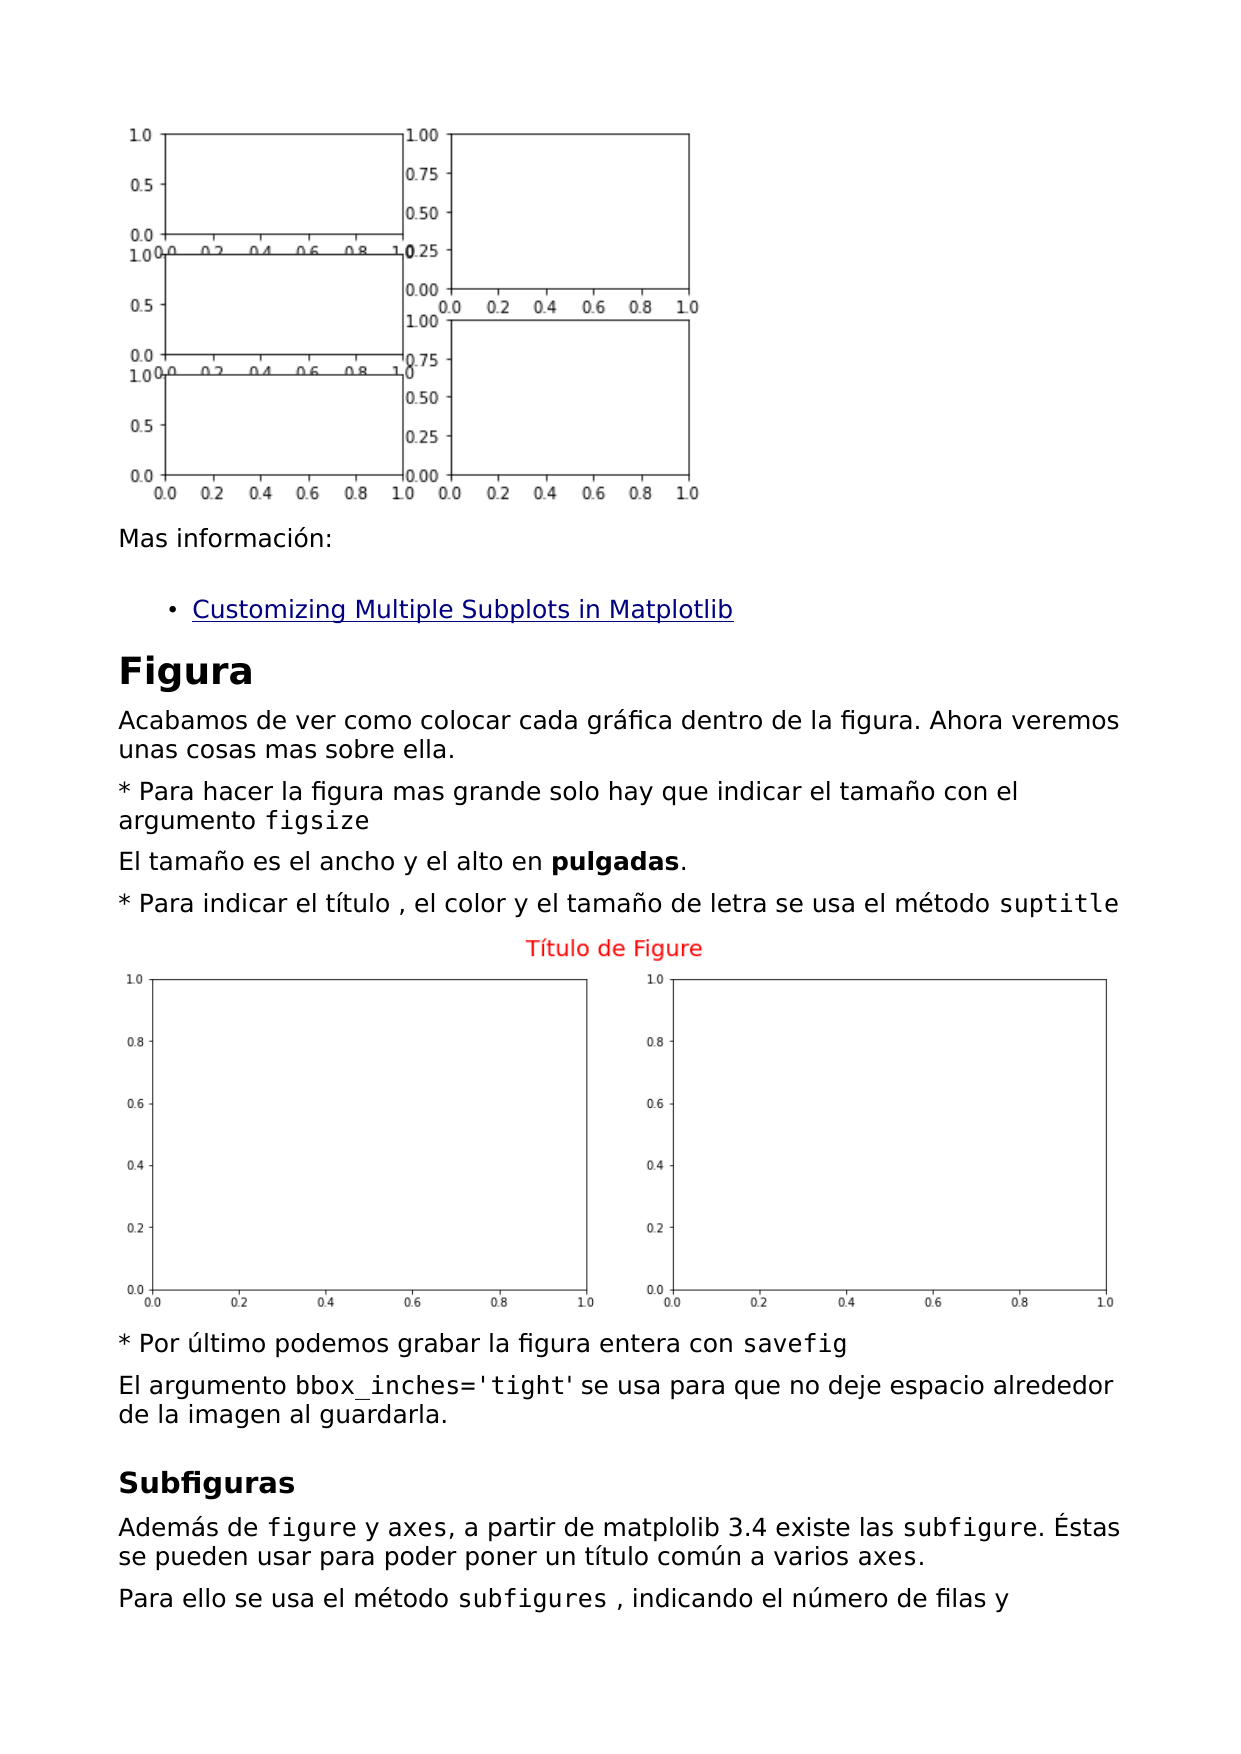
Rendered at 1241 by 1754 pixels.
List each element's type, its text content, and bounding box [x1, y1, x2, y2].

subtitle Figura [118, 650, 1122, 693]
text Además de figure y axes, a partir de matplolib 3.4 existe las subfigure. Éstas se pueden usar para poder poner un título común a varios axes. [118, 1513, 1122, 1571]
picture [118, 118, 712, 512]
list Customizing Multiple Subplots in Matplotlib [177, 596, 1122, 625]
text * Para indicar el título , el color y el tamaño de letra se usa el método suptitle [118, 889, 1122, 918]
picture [118, 930, 1123, 1317]
subtitle Subfiguras [118, 1467, 1122, 1501]
text Acabamos de ver como colocar cada gráfica dentro de la figura. Ahora veremos unas cosas mas sobre ella. [118, 706, 1122, 764]
text Mas información: [118, 524, 1122, 553]
text El argumento bbox_inches='tight' se usa para que no deje espacio alrededor de la imagen al guardarla. [118, 1371, 1122, 1429]
text * Por último podemos grabar la figura entera con savefig [118, 1329, 1122, 1358]
text * Para hacer la figura mas grande solo hay que indicar el tamaño con el argumento figsize [118, 777, 1122, 835]
text Para ello se usa el método subfigures , indicando el número de filas y [118, 1584, 1122, 1613]
text El tamaño es el ancho y el alto en pulgadas. [118, 847, 1122, 877]
